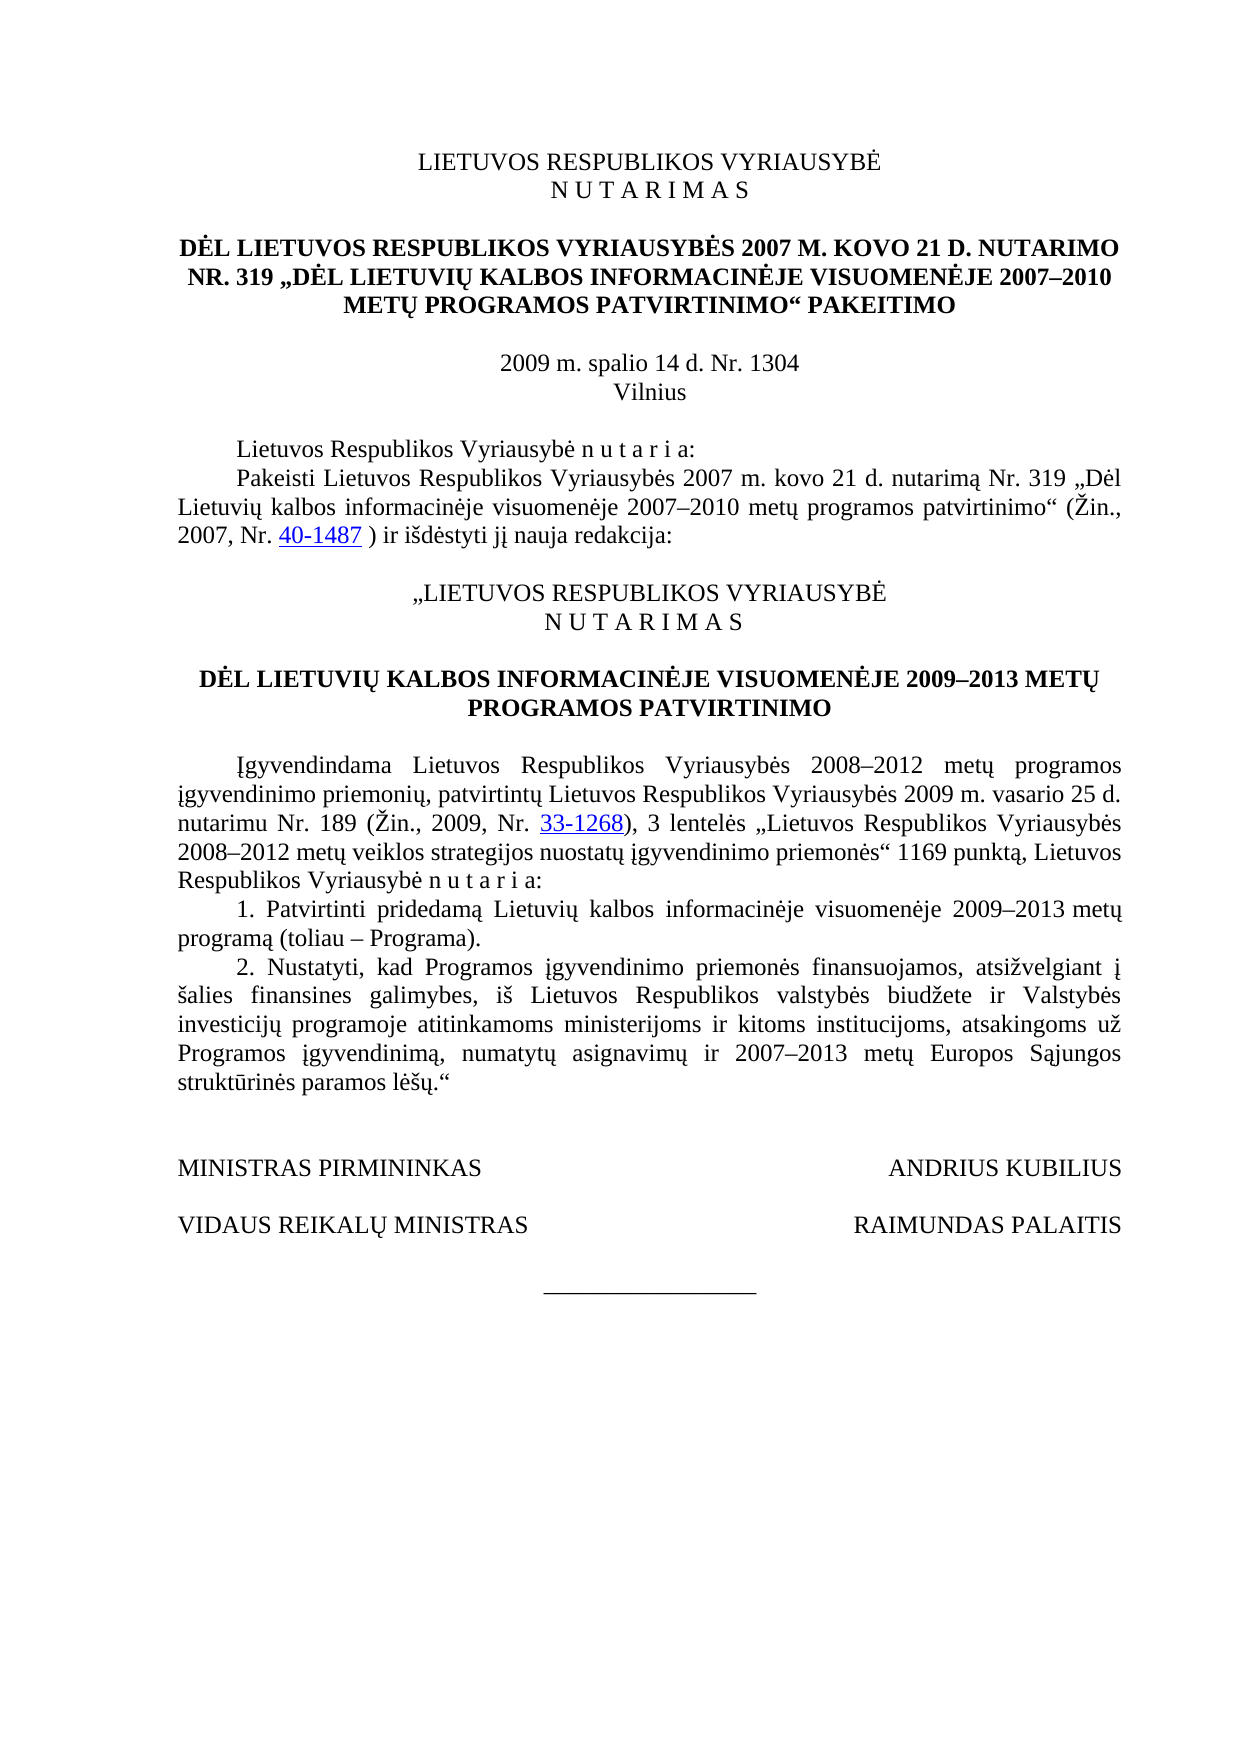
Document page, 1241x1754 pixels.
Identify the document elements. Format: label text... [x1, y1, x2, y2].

text DĖL LIETUVIŲ KALBOS INFORMACINĖJE VISUOMENĖJE 2009–2013 METŲ PROGRAMOS PATVIRTINIMO [177, 664, 1122, 722]
text NUTARIMAS [177, 607, 1122, 636]
text NUTARIMAS [177, 176, 1122, 204]
text Lietuvos Respublikos Vyriausybė nutaria: [177, 434, 1122, 463]
text 1. Patvirtinti pridedamą Lietuvių kalbos informacinėje visuomenėje 2009–2013 metų programą (toliau – Programa). [177, 894, 1122, 952]
text MINISTRAS PIRMININKAS ANDRIUS KUBILIUS [177, 1153, 1122, 1182]
text 2. Nustatyti, kad Programos įgyvendinimo priemonės finansuojamos, atsižvelgiant į šalies finansines galimybes, iš Lietuvos Respublikos valstybės biudžete ir Valstybės investicijų programoje atitinkamoms ministerijoms ir kitoms institucijoms, atsakingoms už Programos įgyvendinimą, numatytų asignavimų ir 2007–2013 metų Europos Sąjungos struktūrinės paramos lėšų.“ [177, 952, 1122, 1096]
text Lietuvos Respublikos Vyriausybė [177, 147, 1122, 176]
text Pakeisti Lietuvos Respublikos Vyriausybės 2007 m. kovo 21 d. nutarimą Nr. 319 „Dėl Lietuvių kalbos informacinėje visuomenėje 2007–2010 metų programos patvirtinimo“ (Žin., 2007, Nr. 40-1487 ) ir išdėstyti jį nauja redakcija: [177, 463, 1122, 549]
text 2009 m. spalio 14 d. Nr. 1304 [177, 348, 1122, 377]
text Įgyvendindama Lietuvos Respublikos Vyriausybės 2008–2012 metų programos įgyvendinimo priemonių, patvirtintų Lietuvos Respublikos Vyriausybės 2009 m. vasario 25 d. nutarimu Nr. 189 (Žin., 2009, Nr. 33-1268), 3 lentelės „Lietuvos Respublikos Vyriausybės 2008–2012 metų veiklos strategijos nuostatų įgyvendinimo priemonės“ 1169 punktą, Lietuvos Respublikos Vyriausybė nutaria: [177, 751, 1122, 894]
text _________________ [177, 1268, 1122, 1297]
text DĖL lietuvos respublikos vyriausybės 2007 m. kovo 21 d. nutarimo Nr. 319 „DĖL LIETUVIŲ KALBOS INFORMACINĖJE VISUOMENĖJE 2007–2010 METŲ PROGRAMOS PATVIRTINIMO“ pakeitimo [177, 233, 1122, 319]
text Vilnius [177, 377, 1122, 406]
text VIDAUS REIKALŲ MINISTRAS RAIMUNDAS PALAITIS [177, 1211, 1122, 1239]
text „LIETUVOS RESPUBLIKOS VYRIAUSYBĖ [177, 578, 1122, 607]
